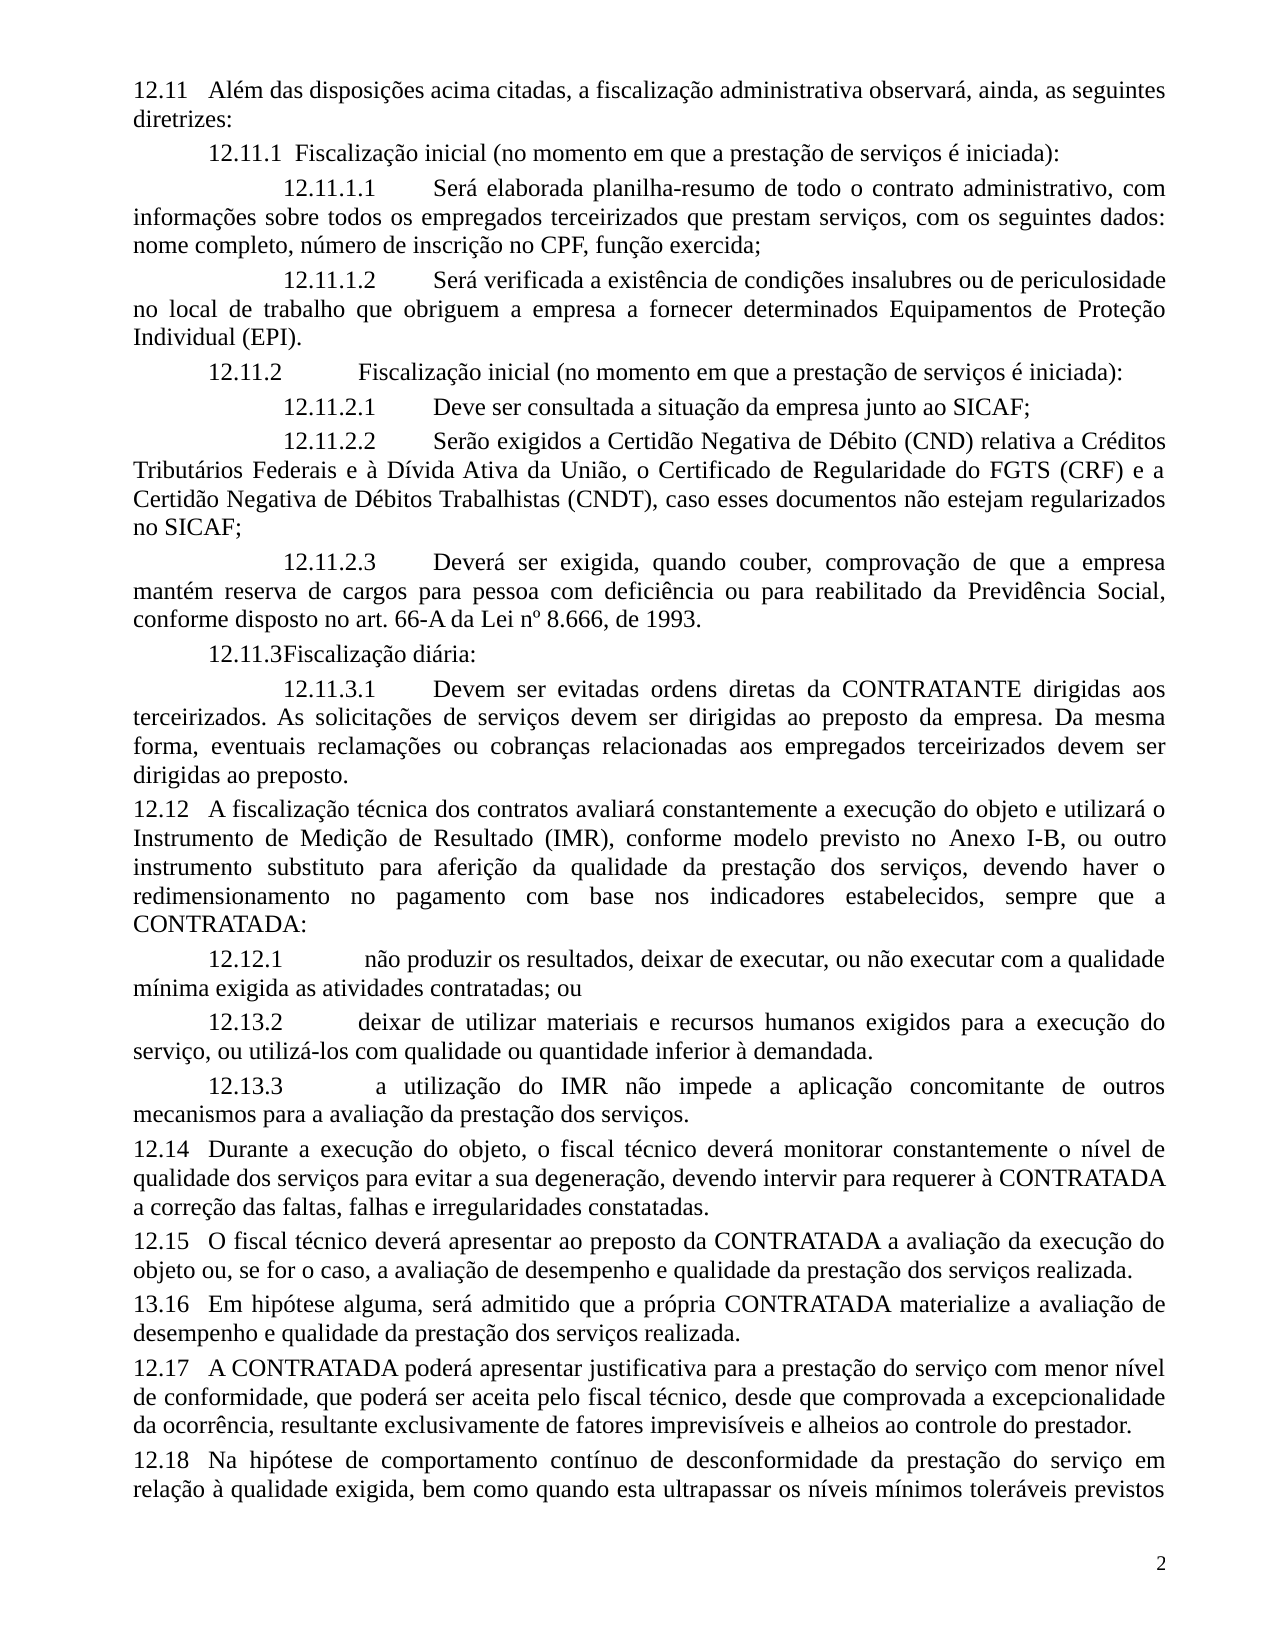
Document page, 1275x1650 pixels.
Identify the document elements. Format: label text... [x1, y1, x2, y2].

text 12.11.3.1 Devem ser evitadas ordens diretas da CONTRATANTE dirigidas aos terceirizados. As solicitações de serviços devem ser dirigidas ao preposto da empresa. Da mesma forma, eventuais reclamações ou cobranças relacionadas aos empregados terceirizados devem ser dirigidas ao preposto. [133, 674, 1167, 789]
text 12.12.1 não produzir os resultados, deixar de executar, ou não executar com a qualidade mínima exigida as atividades contratadas; ou [133, 944, 1167, 1002]
text 12.11.2.3 Deverá ser exigida, quando couber, comprovação de que a empresa mantém reserva de cargos para pessoa com deficiência ou para reabilitado da Previdência Social, conforme disposto no art. 66-A da Lei nº 8.666, de 1993. [133, 547, 1167, 633]
text 12.17 A CONTRATADA poderá apresentar justificativa para a prestação do serviço com menor nível de conformidade, que poderá ser aceita pelo fiscal técnico, desde que comprovada a excepcionalidade da ocorrência, resultante exclusivamente de fatores imprevisíveis e alheios ao controle do prestador. [133, 1353, 1167, 1439]
text 12.11.1 Fiscalização inicial (no momento em que a prestação de serviços é iniciada): [133, 138, 1167, 167]
text 12.11.3 Fiscalização diária: [133, 639, 1167, 668]
text 12.12 A fiscalização técnica dos contratos avaliará constantemente a execução do objeto e utilizará o Instrumento de Medição de Resultado (IMR), conforme modelo previsto no Anexo I-B, ou outro instrumento substituto para aferição da qualidade da prestação dos serviços, devendo haver o redimensionamento no pagamento com base nos indicadores estabelecidos, sempre que a CONTRATADA: [133, 794, 1167, 938]
text 12.15 O fiscal técnico deverá apresentar ao preposto da CONTRATADA a avaliação da execução do objeto ou, se for o caso, a avaliação de desempenho e qualidade da prestação dos serviços realizada. [133, 1226, 1167, 1284]
text 12.14 Durante a execução do objeto, o fiscal técnico deverá monitorar constantemente o nível de qualidade dos serviços para evitar a sua degeneração, devendo intervir para requerer à CONTRATADA a correção das faltas, falhas e irregularidades constatadas. [133, 1134, 1167, 1220]
text 12.13.3 a utilização do IMR não impede a aplicação concomitante de outros mecanismos para a avaliação da prestação dos serviços. [133, 1071, 1167, 1128]
text 12.13.2 deixar de utilizar materiais e recursos humanos exigidos para a execução do serviço, ou utilizá-los com qualidade ou quantidade inferior à demandada. [133, 1007, 1167, 1065]
text 13.16 Em hipótese alguma, será admitido que a própria CONTRATADA materialize a avaliação de desempenho e qualidade da prestação dos serviços realizada. [133, 1289, 1167, 1347]
text 12.11.1.2 Será verificada a existência de condições insalubres ou de periculosidade no local de trabalho que obriguem a empresa a fornecer determinados Equipamentos de Proteção Individual (EPI). [133, 265, 1167, 351]
text 12.18 Na hipótese de comportamento contínuo de desconformidade da prestação do serviço em relação à qualidade exigida, bem como quando esta ultrapassar os níveis mínimos toleráveis previstos [133, 1445, 1167, 1502]
text 12.11.2.2 Serão exigidos a Certidão Negativa de Débito (CND) relativa a Créditos Tributários Federais e à Dívida Ativa da União, o Certificado de Regularidade do FGTS (CRF) e a Certidão Negativa de Débitos Trabalhistas (CNDT), caso esses documentos não estejam regularizados no SICAF; [133, 426, 1167, 541]
text 12.11.1.1 Será elaborada planilha-resumo de todo o contrato administrativo, com informações sobre todos os empregados terceirizados que prestam serviços, com os seguintes dados: nome completo, número de inscrição no CPF, função exercida; [133, 173, 1167, 259]
text 12.11.2 Fiscalização inicial (no momento em que a prestação de serviços é iniciada): [133, 357, 1167, 386]
text 12.11 Além das disposições acima citadas, a fiscalização administrativa observará, ainda, as seguintes diretrizes: [133, 75, 1167, 132]
text 12.11.2.1 Deve ser consultada a situação da empresa junto ao SICAF; [133, 392, 1167, 420]
